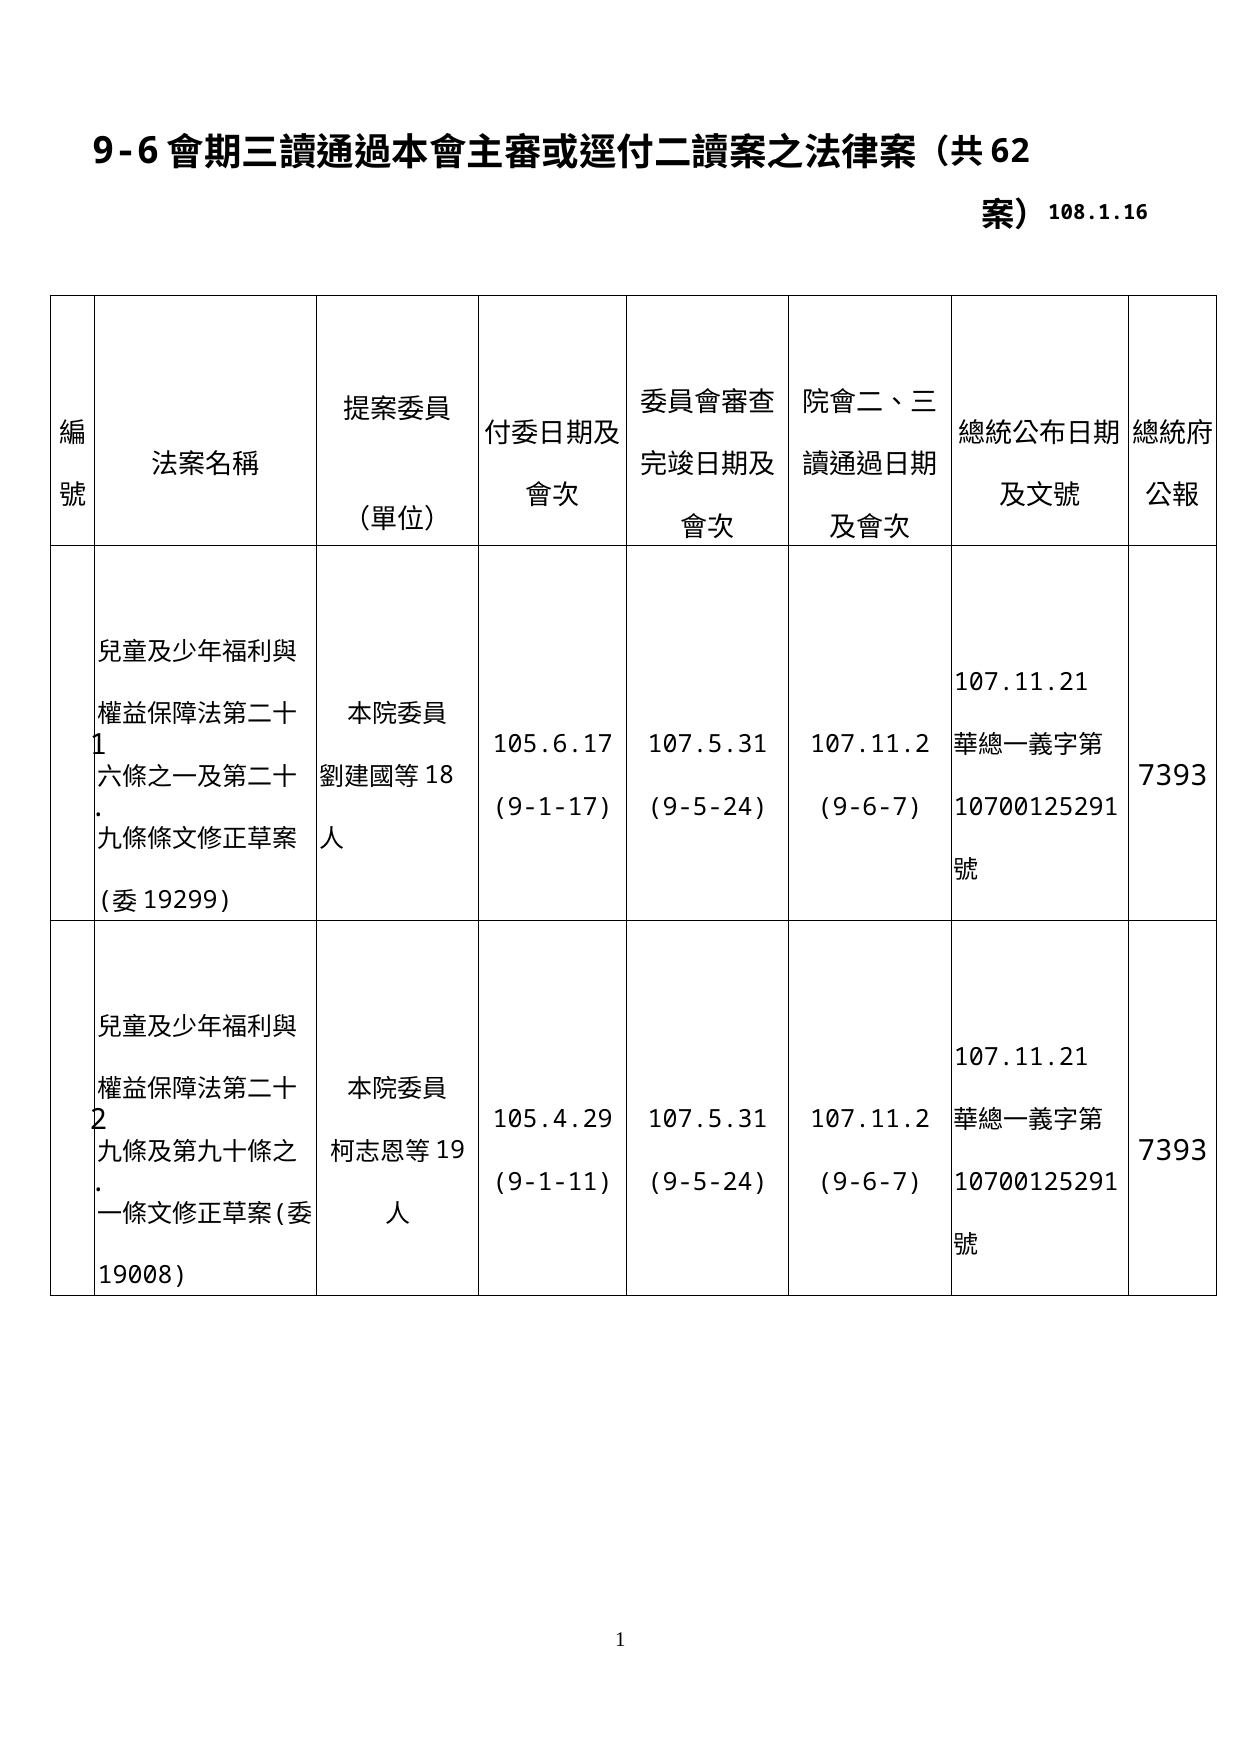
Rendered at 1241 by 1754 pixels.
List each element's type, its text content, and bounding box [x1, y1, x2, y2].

table_header 法案名稱 [95, 296, 316, 545]
table_cell 本院委員 劉建國等18人 [317, 546, 478, 920]
table_cell 107.11.21 華總一義字第10700125291號 [952, 546, 1128, 920]
table_cell 107.5.31 (9-5-24) [627, 921, 788, 1295]
table_header 編號 [51, 296, 94, 545]
table_header 委員會審查完竣日期及會次 [627, 296, 788, 545]
table_cell 本院委員 柯志恩等19人 [317, 921, 478, 1295]
table_header 付委日期及會次 [479, 296, 626, 545]
table_cell 7393 [1129, 921, 1216, 1295]
table_header 總統公布日期及文號 [952, 296, 1128, 545]
table_cell 107.11.2 (9-6-7) [789, 921, 951, 1295]
table_cell 7393 [1129, 546, 1216, 920]
table_cell 107.5.31 (9-5-24) [627, 546, 788, 920]
table_cell 105.6.17 (9-1-17) [479, 546, 626, 920]
table_cell 105.4.29 (9-1-11) [479, 921, 626, 1295]
table_cell [51, 546, 94, 920]
table_cell 兒童及少年福利與權益保障法第二十九條及第九十條之一條文修正草案(委19008) [95, 921, 316, 1295]
table_cell 兒童及少年福利與權益保障法第二十六條之一及第二十九條條文修正草案(委19299) [95, 546, 316, 920]
table_cell 107.11.21 華總一義字第10700125291號 [952, 921, 1128, 1295]
table_cell 107.11.2 (9-6-7) [789, 546, 951, 920]
table_cell [51, 921, 94, 1295]
table_header 提案委員 （單位） [317, 296, 478, 545]
table_header 院會二、三讀通過日期及會次 [789, 296, 951, 545]
table_header 總統府 公報 [1129, 296, 1216, 545]
text 9-6會期三讀通過本會主審或逕付二讀案之法律案（共62案）108.1.16 [92, 108, 1163, 233]
